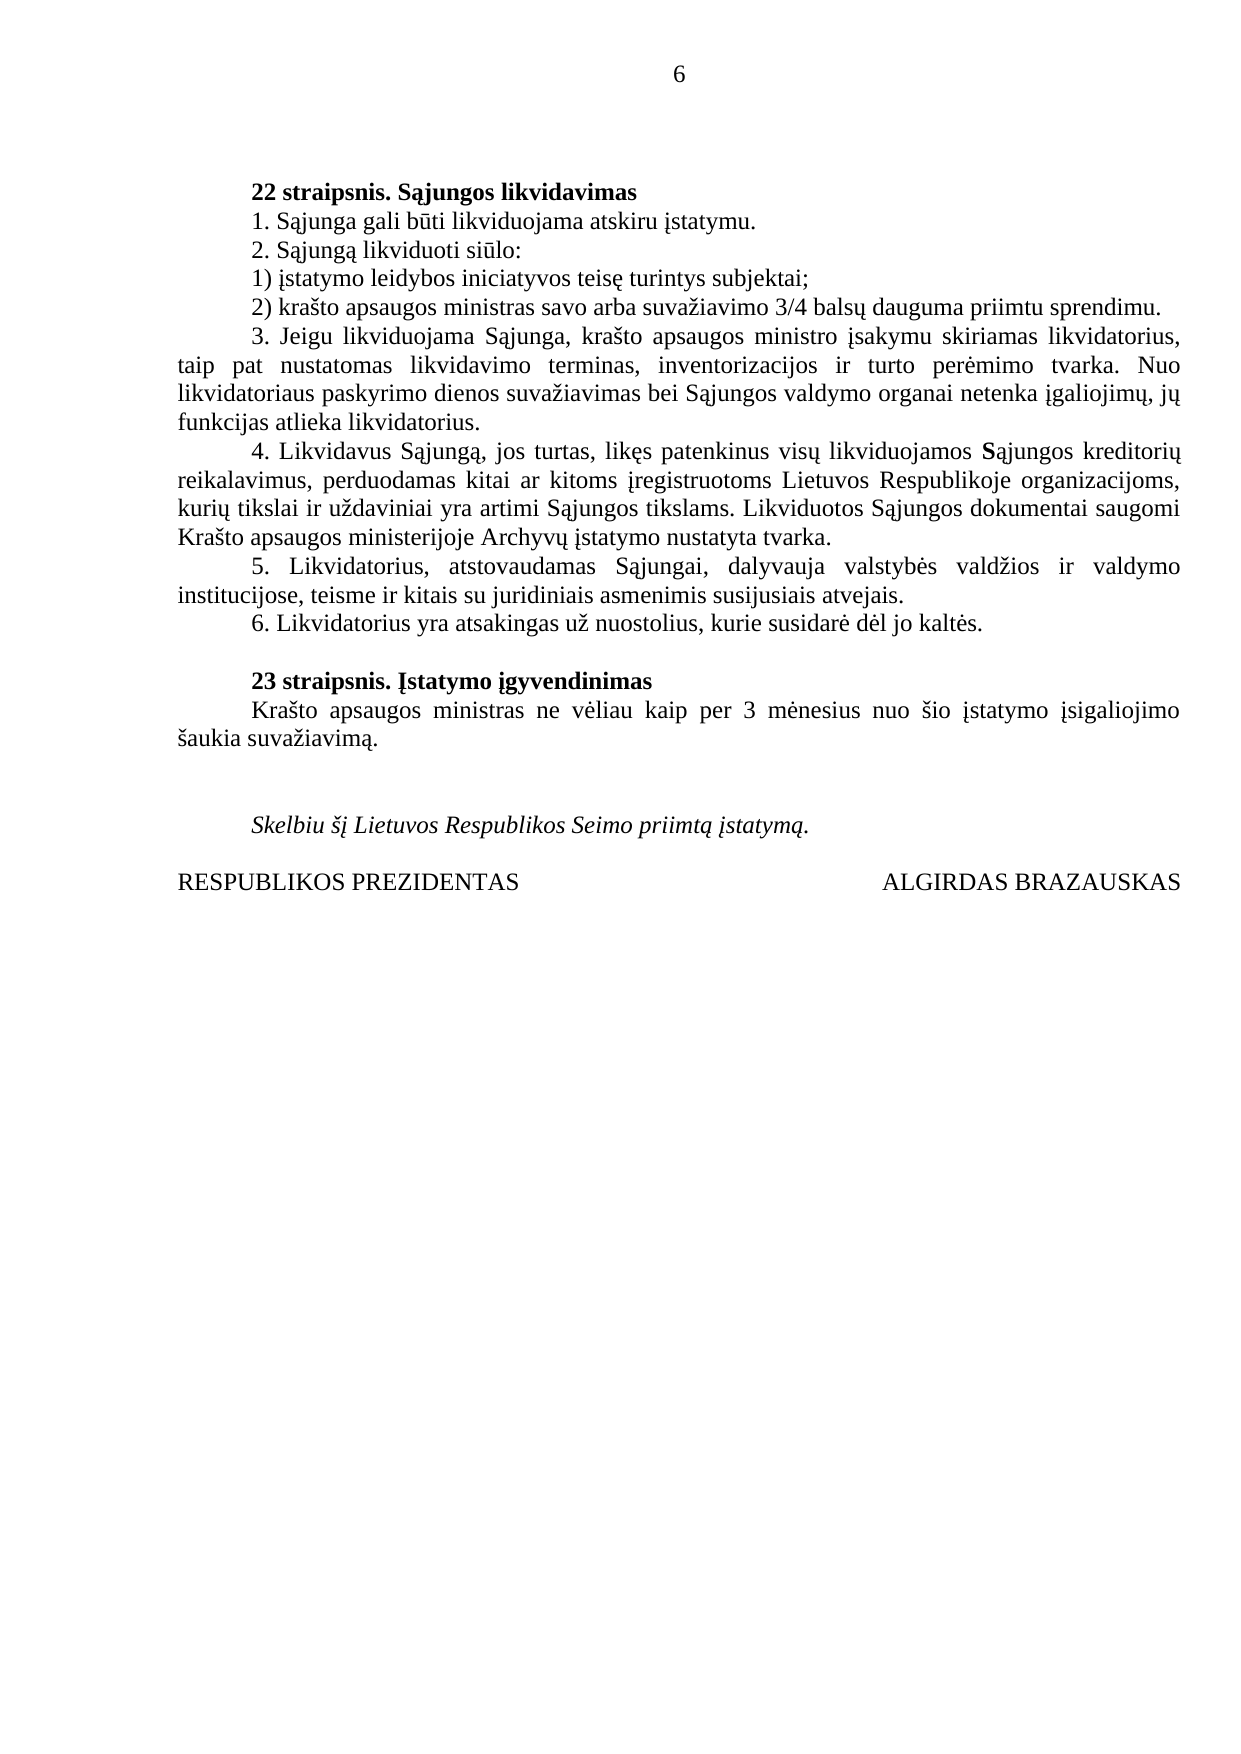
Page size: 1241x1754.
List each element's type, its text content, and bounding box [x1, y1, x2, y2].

text 4. Likvidavus Sąjungą, jos turtas, likęs patenkinus visų likviduojamos Sąjungos kreditorių reikalavimus, perduodamas kitai ar kitoms įregistruotoms Lietuvos Respublikoje organizacijoms, kurių tikslai ir uždaviniai yra artimi Sąjungos tikslams. Likviduotos Sąjungos dokumentai saugomi Krašto apsaugos ministerijoje Archyvų įstatymo nustatyta tvarka. [177, 436, 1181, 551]
text 1. Sąjunga gali būti likviduojama atskiru įstatymu. [177, 206, 1181, 235]
text 22 straipsnis. Sąjungos likvidavimas [177, 177, 1181, 206]
text 3. Jeigu likviduojama Sąjunga, krašto apsaugos ministro įsakymu skiriamas likvidatorius, taip pat nustatomas likvidavimo terminas, inventorizacijos ir turto perėmimo tvarka. Nuo likvidatoriaus paskyrimo dienos suvažiavimas bei Sąjungos valdymo organai netenka įgaliojimų, jų funkcijas atlieka likvidatorius. [177, 321, 1181, 436]
text 5. Likvidatorius, atstovaudamas Sąjungai, dalyvauja valstybės valdžios ir valdymo institucijose, teisme ir kitais su juridiniais asmenimis susijusiais atvejais. [177, 551, 1181, 608]
text 2) krašto apsaugos ministras savo arba suvažiavimo 3/4 balsų dauguma priimtu sprendimu. [177, 292, 1181, 321]
text 2. Sąjungą likviduoti siūlo: [177, 235, 1181, 263]
text RESPUBLIKOS PREZIDENTAS ALGIRDAS BRAZAUSKAS [177, 867, 1181, 896]
text 6. Likvidatorius yra atsakingas už nuostolius, kurie susidarė dėl jo kaltės. [177, 608, 1181, 637]
text 1) įstatymo leidybos iniciatyvos teisę turintys subjektai; [177, 263, 1181, 292]
text 23 straipsnis. Įstatymo įgyvendinimas [177, 666, 1181, 695]
text Krašto apsaugos ministras ne vėliau kaip per 3 mėnesius nuo šio įstatymo įsigaliojimo šaukia suvažiavimą. [177, 695, 1181, 752]
text Skelbiu šį Lietuvos Respublikos Seimo priimtą įstatymą. [177, 810, 1181, 838]
